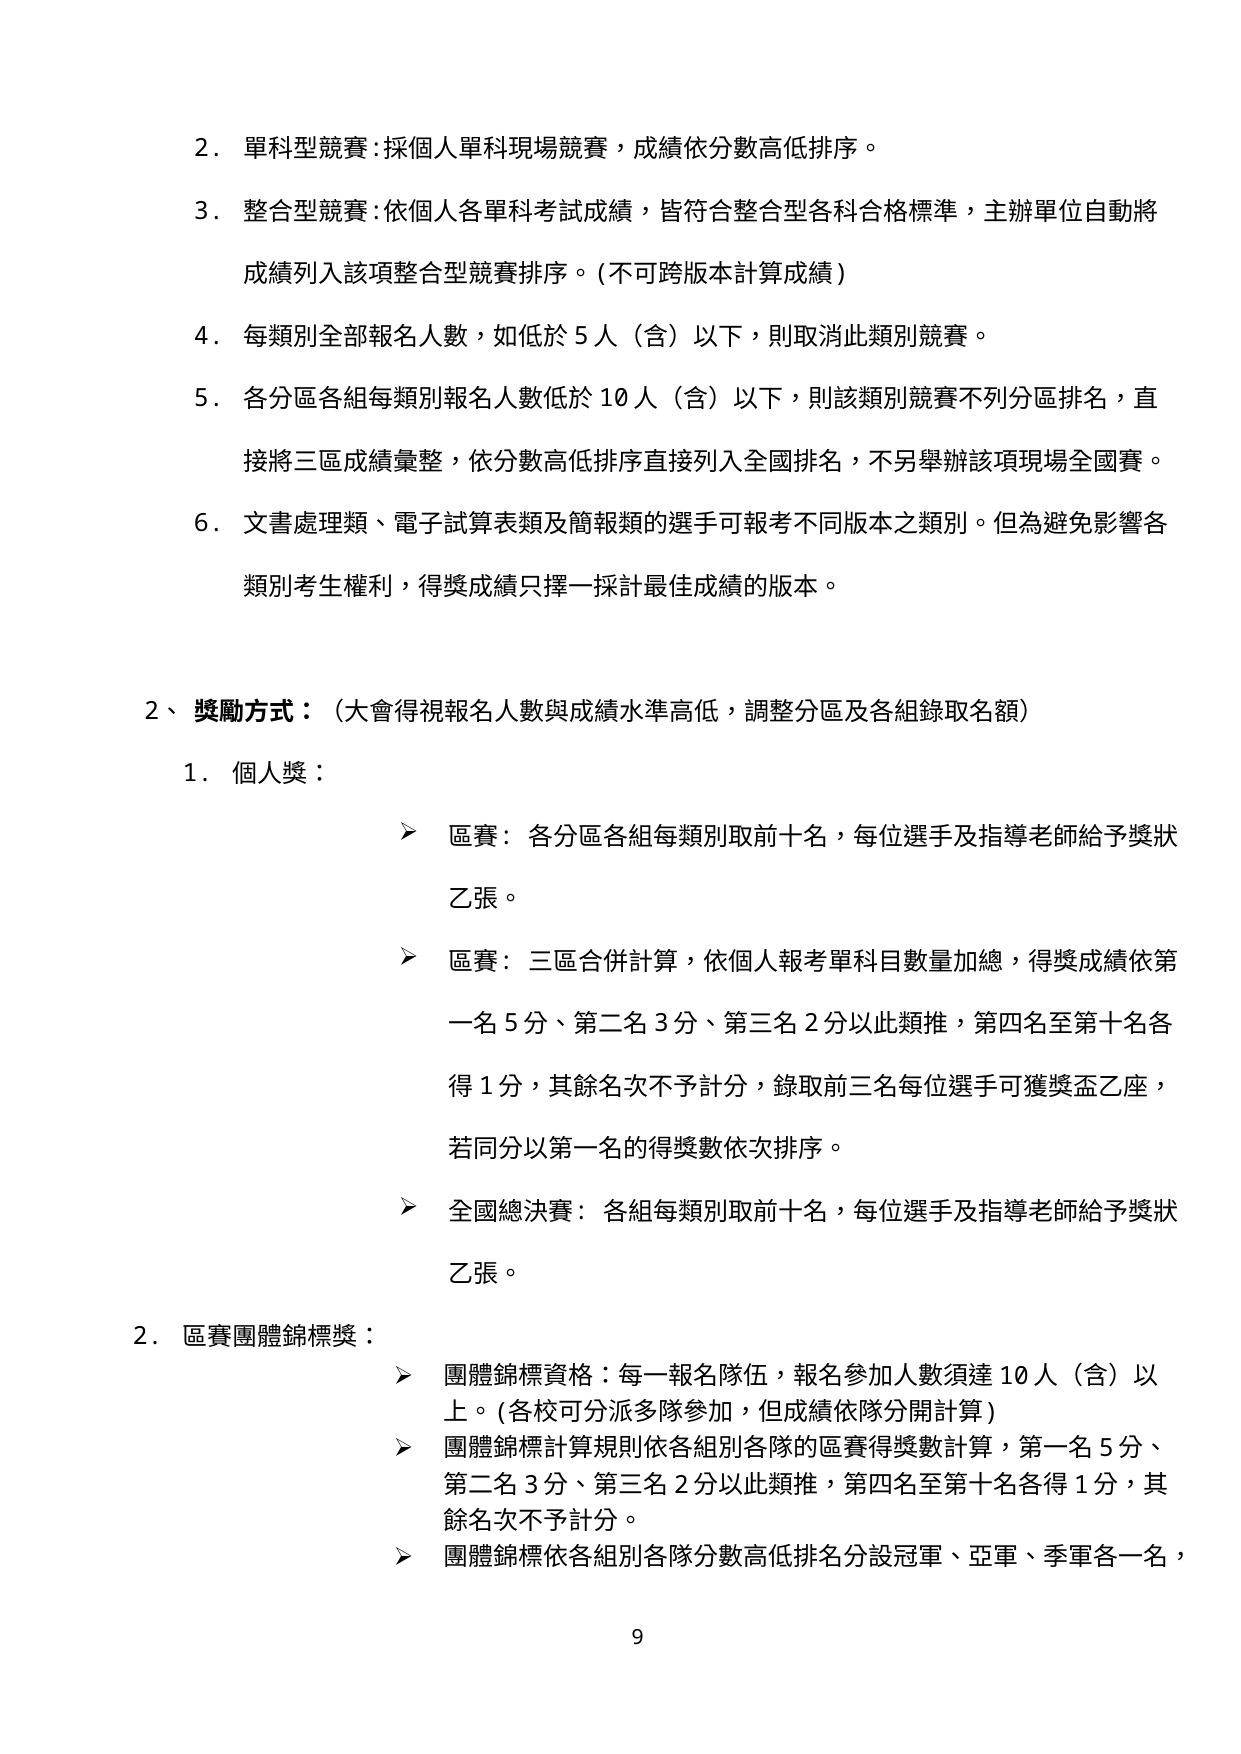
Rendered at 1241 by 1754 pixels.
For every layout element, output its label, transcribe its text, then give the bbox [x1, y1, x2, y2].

list 團體錦標計算規則依各組別各隊的區賽得獎數計算，第一名5分、第二名3分、第三名2分以此類推，第四名至第十名各得1分，其餘名次不予計分。 [394, 1428, 1181, 1537]
list 團體錦標資格：每一報名隊伍，報名參加人數須達10人（含）以上。(各校可分派多隊參加，但成績依隊分開計算) [394, 1355, 1181, 1428]
list 單科型競賽:採個人單科現場競賽，成績依分數高低排序。 [194, 105, 1181, 168]
list 文書處理類、電子試算表類及簡報類的選手可報考不同版本之類別。但為避免影響各類別考生權利，得獎成績只擇一採計最佳成績的版本。 [194, 480, 1181, 605]
list 全國總決賽: 各組每類別取前十名，每位選手及指導老師給予獎狀乙張。 [399, 1168, 1181, 1293]
list 區賽團體錦標獎： [132, 1293, 1181, 1355]
list 獎勵方式：（大會得視報名人數與成績水準高低，調整分區及各組錄取名額） [144, 668, 1181, 730]
list 團體錦標依各組別各隊分數高低排名分設冠軍、亞軍、季軍各一名，可獲獎盃乙座，若同分以第一名的得獎數依次排序。 [394, 1537, 1181, 1573]
list 個人獎： [182, 730, 1181, 793]
list 區賽: 三區合併計算，依個人報考單科目數量加總，得獎成績依第一名5分、第二名3分、第三名2分以此類推，第四名至第十名各得1分，其餘名次不予計分，錄取前三名每位選手可獲獎盃乙座，若同分以第一名的得獎數依次排序。 [399, 918, 1181, 1168]
list 每類別全部報名人數，如低於5人（含）以下，則取消此類別競賽。 [194, 293, 1181, 355]
list 各分區各組每類別報名人數低於10人（含）以下，則該類別競賽不列分區排名，直接將三區成績彙整，依分數高低排序直接列入全國排名，不另舉辦該項現場全國賽。 [194, 355, 1181, 480]
list 區賽: 各分區各組每類別取前十名，每位選手及指導老師給予獎狀乙張。 [399, 793, 1181, 918]
list 整合型競賽:依個人各單科考試成績，皆符合整合型各科合格標準，主辦單位自動將成績列入該項整合型競賽排序。(不可跨版本計算成績) [194, 168, 1181, 293]
